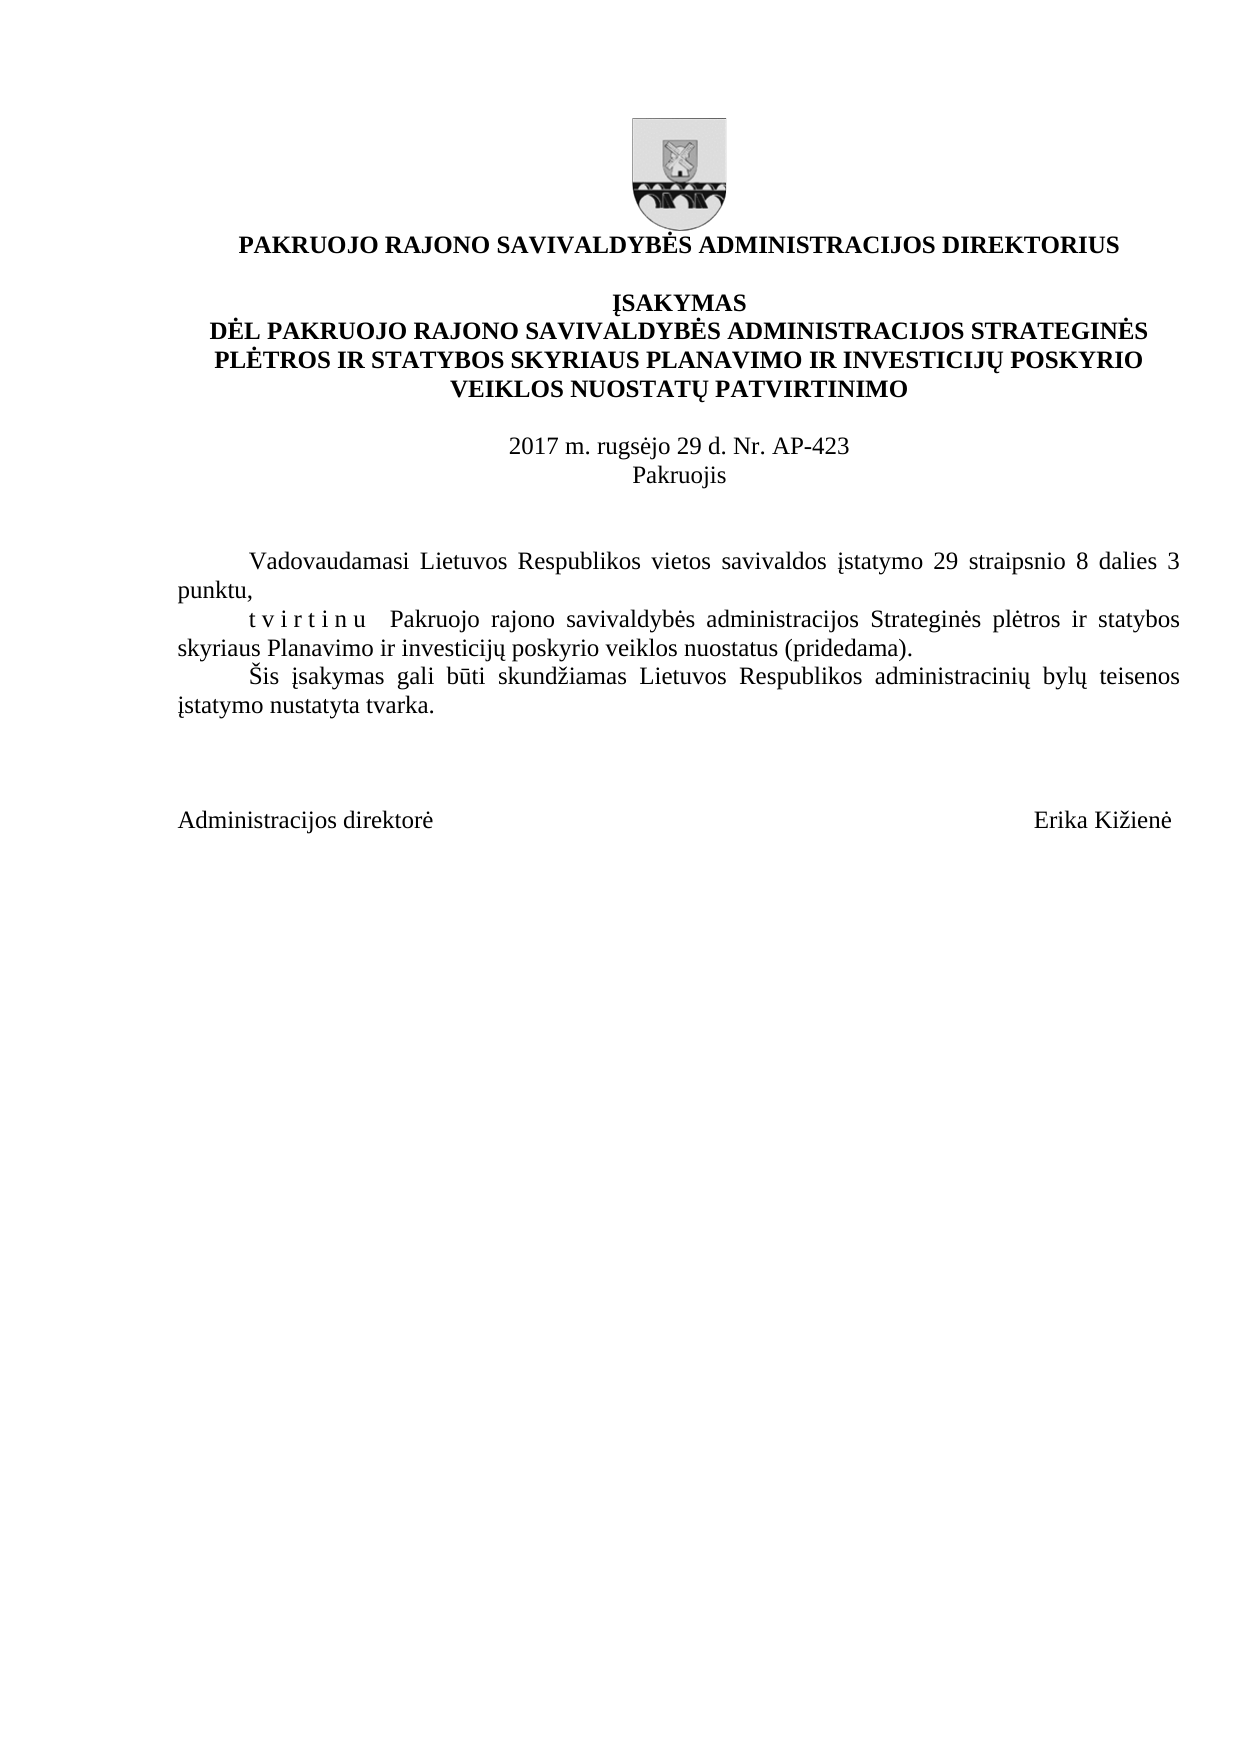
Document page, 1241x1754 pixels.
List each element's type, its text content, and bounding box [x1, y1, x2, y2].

text Šis įsakymas gali būti skundžiamas Lietuvos Respublikos administracinių bylų teisenos įstatymo nustatyta tvarka. [177, 661, 1181, 719]
text PAKRUOJO RAJONO SAVIVALDYBĖS ADMINISTRACIJOS DIREKTORIUS [177, 230, 1181, 259]
text Pakruojis [177, 460, 1181, 489]
text Vadovaudamasi Lietuvos Respublikos vietos savivaldos įstatymo 29 straipsnio 8 dalies 3 punktu, [177, 546, 1181, 604]
text tvirtinu Pakruojo rajono savivaldybės administracijos Strateginės plėtros ir statybos skyriaus Planavimo ir investicijų poskyrio veiklos nuostatus (pridedama). [177, 604, 1181, 661]
text DĖL PAKRUOJO RAJONO SAVIVALDYBĖS ADMINISTRACIJOS STRATEGINĖS PLĖTROS IR STATYBOS SKYRIAUS PLANAVIMO IR INVESTICIJŲ POSKYRIO VEIKLOS NUOSTATŲ PATVIRTINIMO [177, 316, 1181, 403]
text ĮSAKYMAS [177, 288, 1181, 316]
text 2017 m. rugsėjo 29 d. Nr. AP-423 [177, 431, 1181, 460]
text Administracijos direktorė Erika Kižienė [177, 805, 1181, 834]
